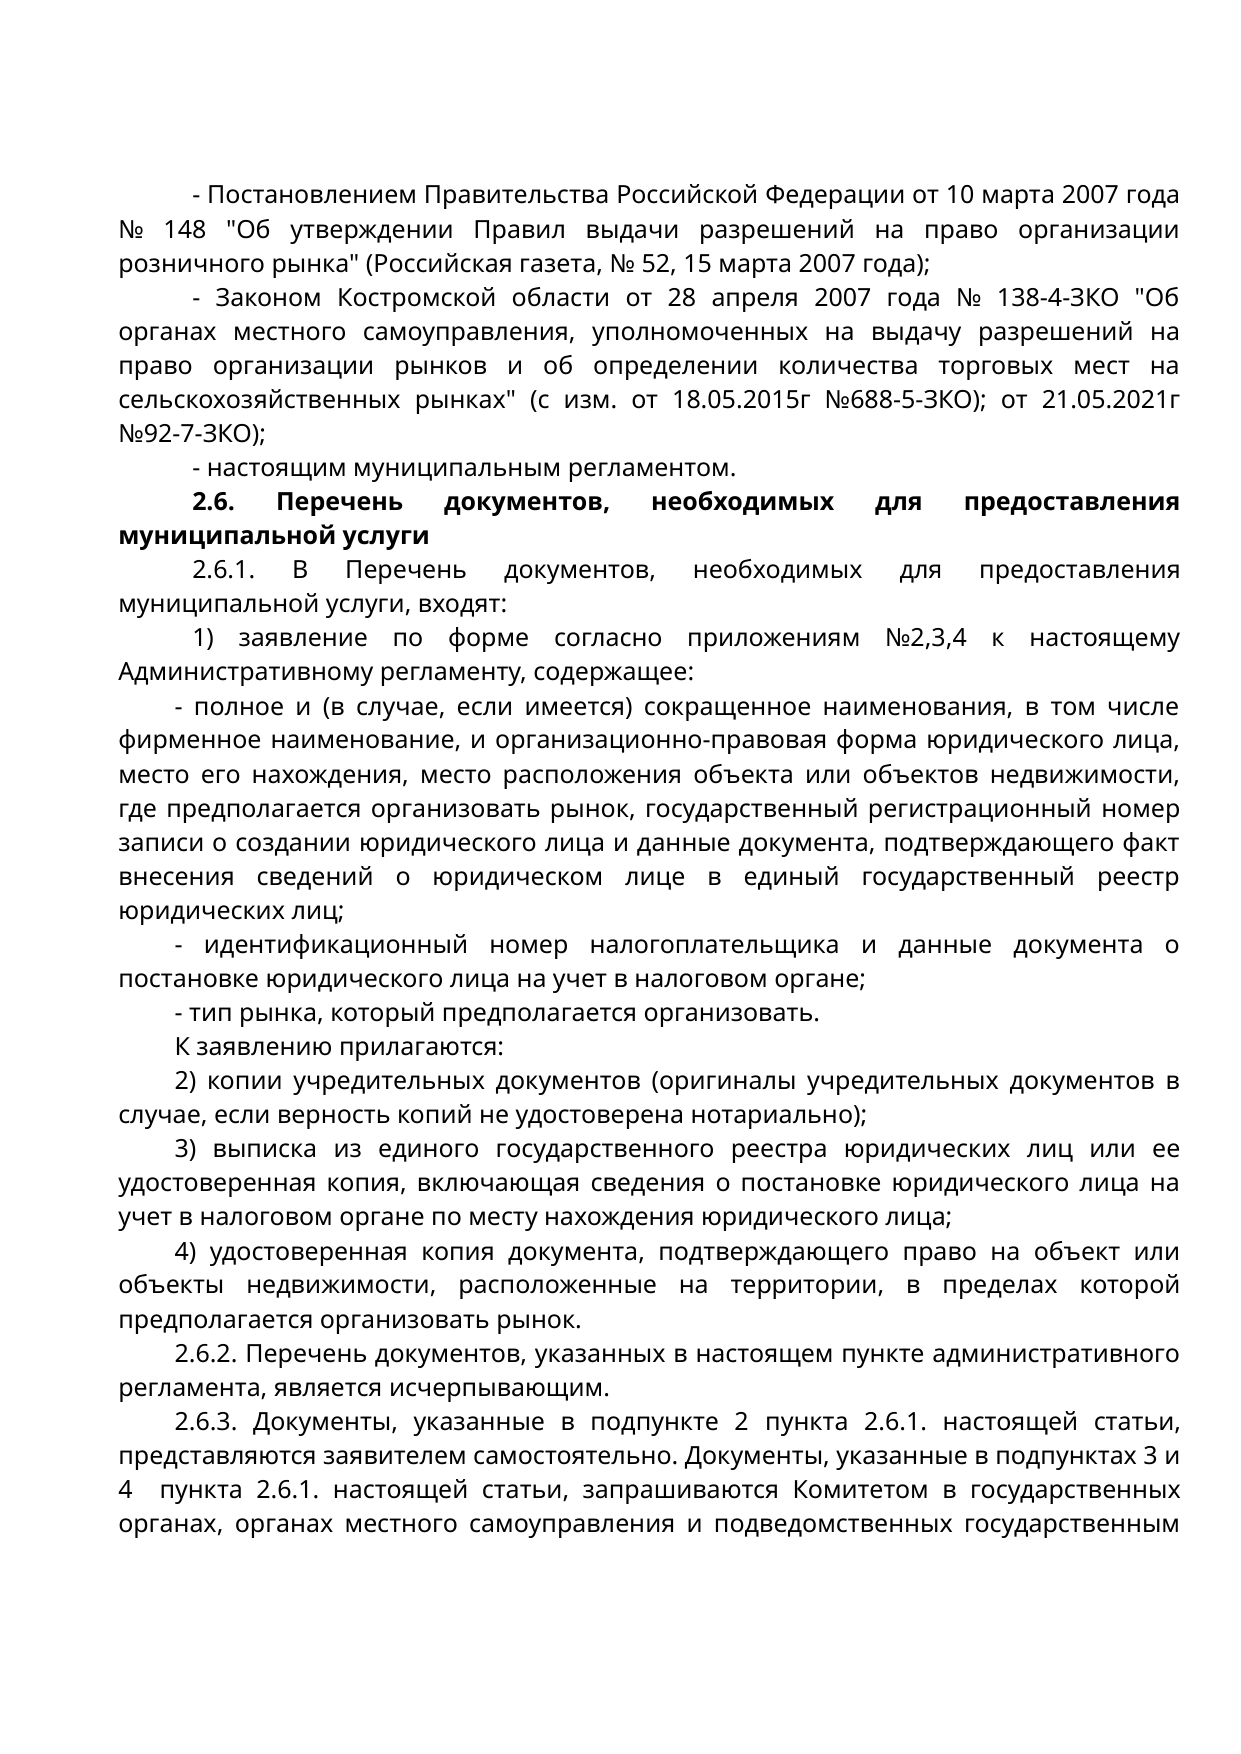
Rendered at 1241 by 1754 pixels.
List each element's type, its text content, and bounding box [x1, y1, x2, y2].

text 2.6.3. Документы, указанные в подпункте 2 пункта 2.6.1. настоящей статьи, представляются заявителем самостоятельно. Документы, указанные в подпунктах 3 и 4 пункта 2.6.1. настоящей статьи, запрашиваются Комитетом в государственных органах, органах местного самоуправления и подведомственных государственным [118, 1403, 1181, 1540]
text К заявлению прилагаются: [118, 1029, 1181, 1063]
text - Постановлением Правительства Российской Федерации от 10 марта 2007 года № 148 "Об утверждении Правил выдачи разрешений на право организации розничного рынка" (Российская газета, № 52, 15 марта 2007 года); [118, 177, 1181, 279]
text 4) удостоверенная копия документа, подтверждающего право на объект или объекты недвижимости, расположенные на территории, в пределах которой предполагается организовать рынок. [118, 1233, 1181, 1335]
text - настоящим муниципальным регламентом. [118, 450, 1181, 484]
text - полное и (в случае, если имеется) сокращенное наименования, в том числе фирменное наименование, и организационно-правовая форма юридического лица, место его нахождения, место расположения объекта или объектов недвижимости, где предполагается организовать рынок, государственный регистрационный номер записи о создании юридического лица и данные документа, подтверждающего факт внесения сведений о юридическом лице в единый государственный реестр юридических лиц; [118, 688, 1181, 927]
text - идентификационный номер налогоплательщика и данные документа о постановке юридического лица на учет в налоговом органе; [118, 927, 1181, 995]
text 2) копии учредительных документов (оригиналы учредительных документов в случае, если верность копий не удостоверена нотариально); [118, 1063, 1181, 1131]
text 1) заявление по форме согласно приложениям №2,3,4 к настоящему Административному регламенту, содержащее: [118, 620, 1181, 688]
text 3) выписка из единого государственного реестра юридических лиц или ее удостоверенная копия, включающая сведения о постановке юридического лица на учет в налоговом органе по месту нахождения юридического лица; [118, 1131, 1181, 1233]
text - Законом Костромской области от 28 апреля 2007 года № 138-4-ЗКО "Об органах местного самоуправления, уполномоченных на выдачу разрешений на право организации рынков и об определении количества торговых мест на сельскохозяйственных рынках" (с изм. от 18.05.2015г №688-5-ЗКО); от 21.05.2021г №92-7-ЗКО); [118, 279, 1181, 450]
text 2.6.2. Перечень документов, указанных в настоящем пункте административного регламента, является исчерпывающим. [118, 1335, 1181, 1403]
text 2.6.1. В Перечень документов, необходимых для предоставления муниципальной услуги, входят: [118, 552, 1181, 620]
text 2.6. Перечень документов, необходимых для предоставления муниципальной услуги [118, 484, 1181, 552]
text - тип рынка, который предполагается организовать. [118, 995, 1181, 1029]
